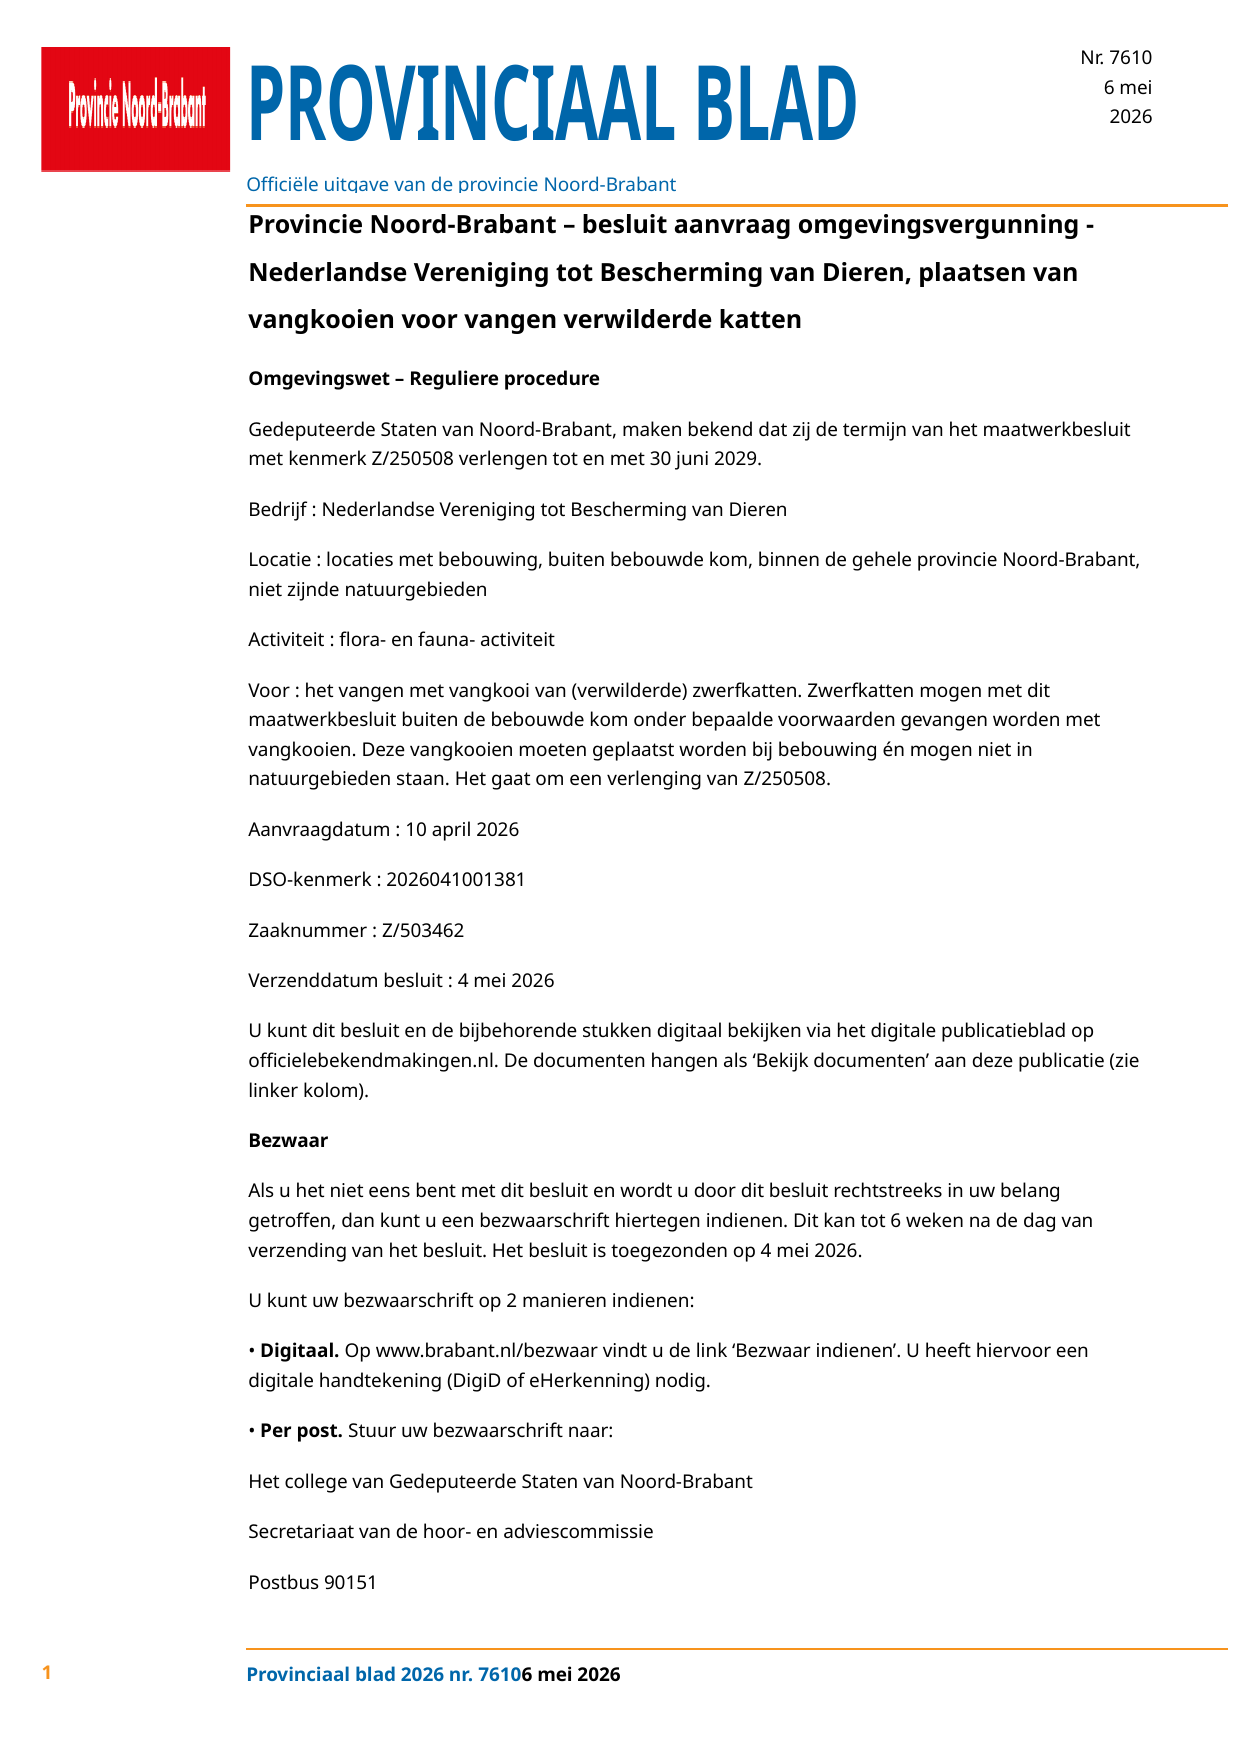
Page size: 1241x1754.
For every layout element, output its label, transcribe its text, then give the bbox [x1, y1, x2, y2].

text DSO-kenmerk : 2026041001381 [248, 866, 1152, 892]
picture [41, 47, 231, 172]
text Postbus 90151 [248, 1569, 1152, 1594]
text U kunt dit besluit en de bijbehorende stukken digitaal bekijken via het digitale publicatieblad op officielebekendmakingen.nl. De documenten hangen als ‘Bekijk documenten’ aan deze publicatie (zie linker kolom). [248, 1018, 1152, 1102]
text • Digitaal. Op www.brabant.nl/bezwaar vindt u de link ‘Bezwaar indienen’. U heeft hiervoor een digitale handtekening (DigiD of eHerkenning) nodig. [248, 1338, 1152, 1393]
text Gedeputeerde Staten van Noord-Brabant, maken bekend dat zij de termijn van het maatwerkbesluit met kenmerk Z/250508 verlengen tot en met 30 juni 2029. [248, 416, 1152, 471]
text U kunt uw bezwaarschrift op 2 manieren indienen: [248, 1287, 1152, 1313]
text Verzenddatum besluit : 4 mei 2026 [248, 967, 1152, 993]
text Provincie Noord-Brabant – besluit aanvraag omgevingsvergunning - Nederlandse Vereniging tot Bescherming van Dieren, plaatsen van vangkooien voor vangen verwilderde katten [248, 207, 1152, 336]
text Locatie : locaties met bebouwing, buiten bebouwde kom, binnen de gehele provincie Noord-Brabant, niet zijnde natuurgebieden [248, 546, 1152, 602]
text Voor : het vangen met vangkooi van (verwilderde) zwerfkatten. Zwerfkatten mogen met dit maatwerkbesluit buiten de bebouwde kom onder bepaalde voorwaarden gevangen worden met vangkooien. Deze vangkooien moeten geplaatst worden bij bebouwing én mogen niet in natuurgebieden staan. Het gaat om een verlenging van Z/250508. [248, 677, 1152, 791]
text Aanvraagdatum : 10 april 2026 [248, 816, 1152, 842]
text Zaaknummer : Z/503462 [248, 917, 1152, 942]
text • Per post. Stuur uw bezwaarschrift naar: [248, 1418, 1152, 1443]
text Activiteit : flora- en fauna- activiteit [248, 626, 1152, 652]
text Als u het niet eens bent met dit besluit en wordt u door dit besluit rechtstreeks in uw belang getroffen, dan kunt u een bezwaarschrift hiertegen indienen. Dit kan tot 6 weken na de dag van verzending van het besluit. Het besluit is toegezonden op 4 mei 2026. [248, 1178, 1152, 1262]
text Het college van Gedeputeerde Staten van Noord-Brabant [248, 1468, 1152, 1494]
text Secretariaat van de hoor- en adviescommissie [248, 1518, 1152, 1544]
text Omgevingswet – Reguliere procedure [248, 366, 1152, 391]
text Bedrijf : Nederlandse Vereniging tot Bescherming van Dieren [248, 496, 1152, 522]
text Bezwaar [248, 1127, 1152, 1153]
